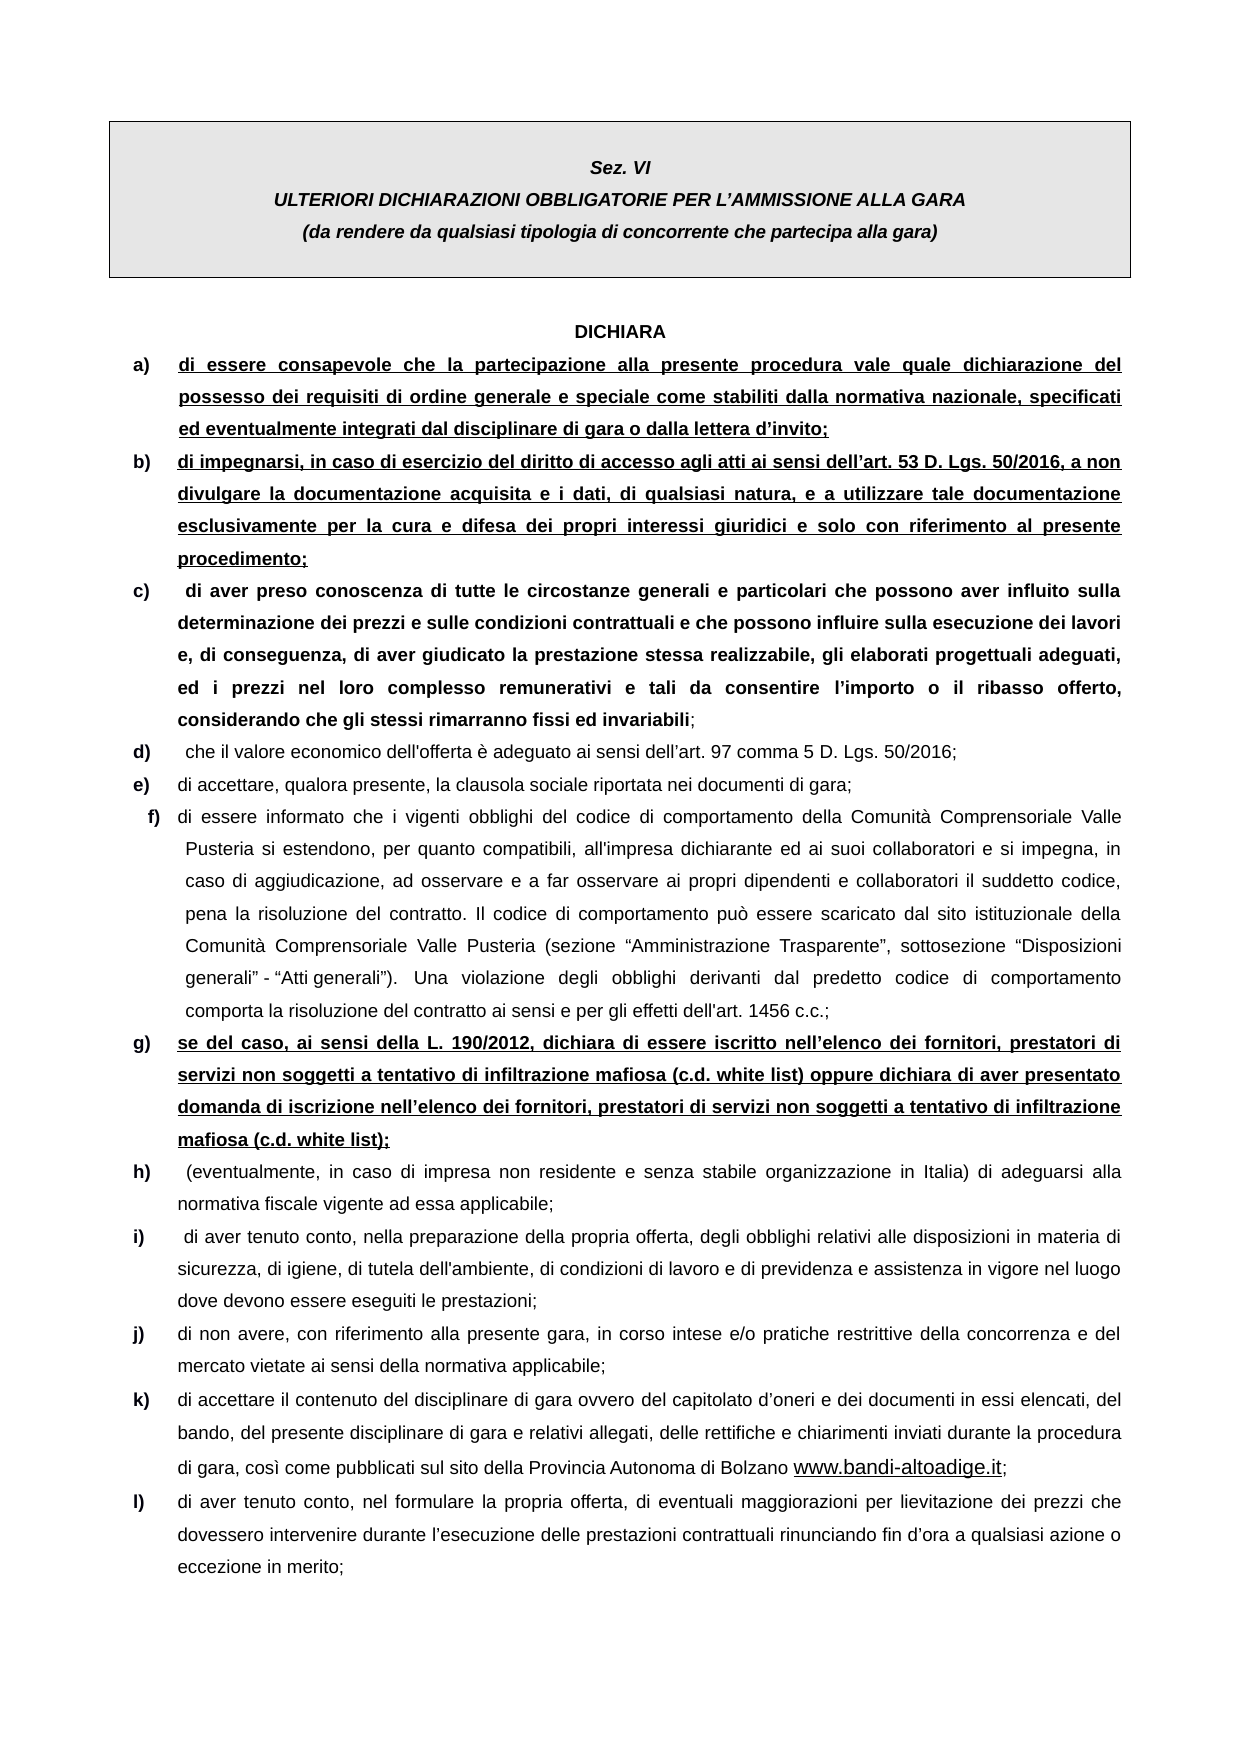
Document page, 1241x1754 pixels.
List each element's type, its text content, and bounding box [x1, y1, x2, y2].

list che il valore economico dell'offerta è adeguato ai sensi dell’art. 97 comma 5 D. Lgs. 50/2016; [133, 741, 1122, 763]
list se del caso, ai sensi della L. 190/2012, dichiara di essere iscritto nell’elenco dei fornitori, prestatori di servizi non soggetti a tentativo di infiltrazione mafiosa (c.d. white list) oppure dichiara di aver presentato domanda di iscrizione nell’elenco dei fornitori, prestatori di servizi non soggetti a tentativo di infiltrazione mafiosa (c.d. white list); [133, 1032, 1122, 1150]
list di essere informato che i vigenti obblighi del codice di comportamento della Comunità Comprensoriale Valle Pusteria si estendono, per quanto compatibili, all'impresa dichiarante ed ai suoi collaboratori e si impegna, in caso di aggiudicazione, ad osservare e a far osservare ai propri dipendenti e collaboratori il suddetto codice, pena la risoluzione del contratto. Il codice di comportamento può essere scaricato dal sito istituzionale della Comunità Comprensoriale Valle Pusteria (sezione “Amministrazione Trasparente”, sottosezione “Disposizioni generali” - “Atti generali”). Una violazione degli obblighi derivanti dal predetto codice di comportamento comporta la risoluzione del contratto ai sensi e per gli effetti dell'art. 1456 c.c.; [148, 806, 1122, 1021]
list di non avere, con riferimento alla presente gara, in corso intese e/o pratiche restrittive della concorrenza e del mercato vietate ai sensi della normativa applicabile; [133, 1322, 1122, 1376]
list (eventualmente, in caso di impresa non residente e senza stabile organizzazione in Italia) di adeguarsi alla normativa fiscale vigente ad essa applicabile; [133, 1161, 1122, 1215]
list di accettare, qualora presente, la clausola sociale riportata nei documenti di gara; [133, 773, 1122, 795]
list di essere consapevole che la partecipazione alla presente procedura vale quale dichiarazione del possesso dei requisiti di ordine generale e speciale come stabiliti dalla normativa nazionale, specificati ed eventualmente integrati dal disciplinare di gara o dalla lettera d’invito; [133, 353, 1122, 440]
subtitle DICHIARA [118, 321, 1122, 343]
list di accettare il contenuto del disciplinare di gara ovvero del capitolato d’oneri e dei documenti in essi elencati, del bando, del presente disciplinare di gara e relativi allegati, delle rettifiche e chiarimenti inviati durante la procedura di gara, così come pubblicati sul sito della Provincia Autonoma di Bolzano www.bandi-altoadige.it; [133, 1387, 1122, 1479]
subtitle Sez. VI [110, 153, 1130, 178]
list di aver tenuto conto, nel formulare la propria offerta, di eventuali maggiorazioni per lievitazione dei prezzi che dovessero intervenire durante l’esecuzione delle prestazioni contrattuali rinunciando fin d’ora a qualsiasi azione o eccezione in merito; [133, 1491, 1122, 1577]
text ULTERIORI DICHIARAZIONI OBBLIGATORIE PER L’AMMISSIONE ALLA GARA [110, 186, 1130, 211]
list di aver preso conoscenza di tutte le circostanze generali e particolari che possono aver influito sulla determinazione dei prezzi e sulle condizioni contrattuali e che possono influire sulla esecuzione dei lavori e, di conseguenza, di aver giudicato la prestazione stessa realizzabile, gli elaborati progettuali adeguati, ed i prezzi nel loro complesso remunerativi e tali da consentire l’importo o il ribasso offerto, considerando che gli stessi rimarranno fissi ed invariabili; [133, 579, 1122, 730]
list di impegnarsi, in caso di esercizio del diritto di accesso agli atti ai sensi dell’art. 53 D. Lgs. 50/2016, a non divulgare la documentazione acquisita e i dati, di qualsiasi natura, e a utilizzare tale documentazione esclusivamente per la cura e difesa dei propri interessi giuridici e solo con riferimento al presente procedimento; [133, 450, 1122, 569]
list di aver tenuto conto, nella preparazione della propria offerta, degli obblighi relativi alle disposizioni in materia di sicurezza, di igiene, di tutela dell'ambiente, di condizioni di lavoro e di previdenza e assistenza in vigore nel luogo dove devono essere eseguiti le prestazioni; [133, 1225, 1122, 1312]
text (da rendere da qualsiasi tipologia di concorrente che partecipa alla gara) [110, 218, 1130, 243]
